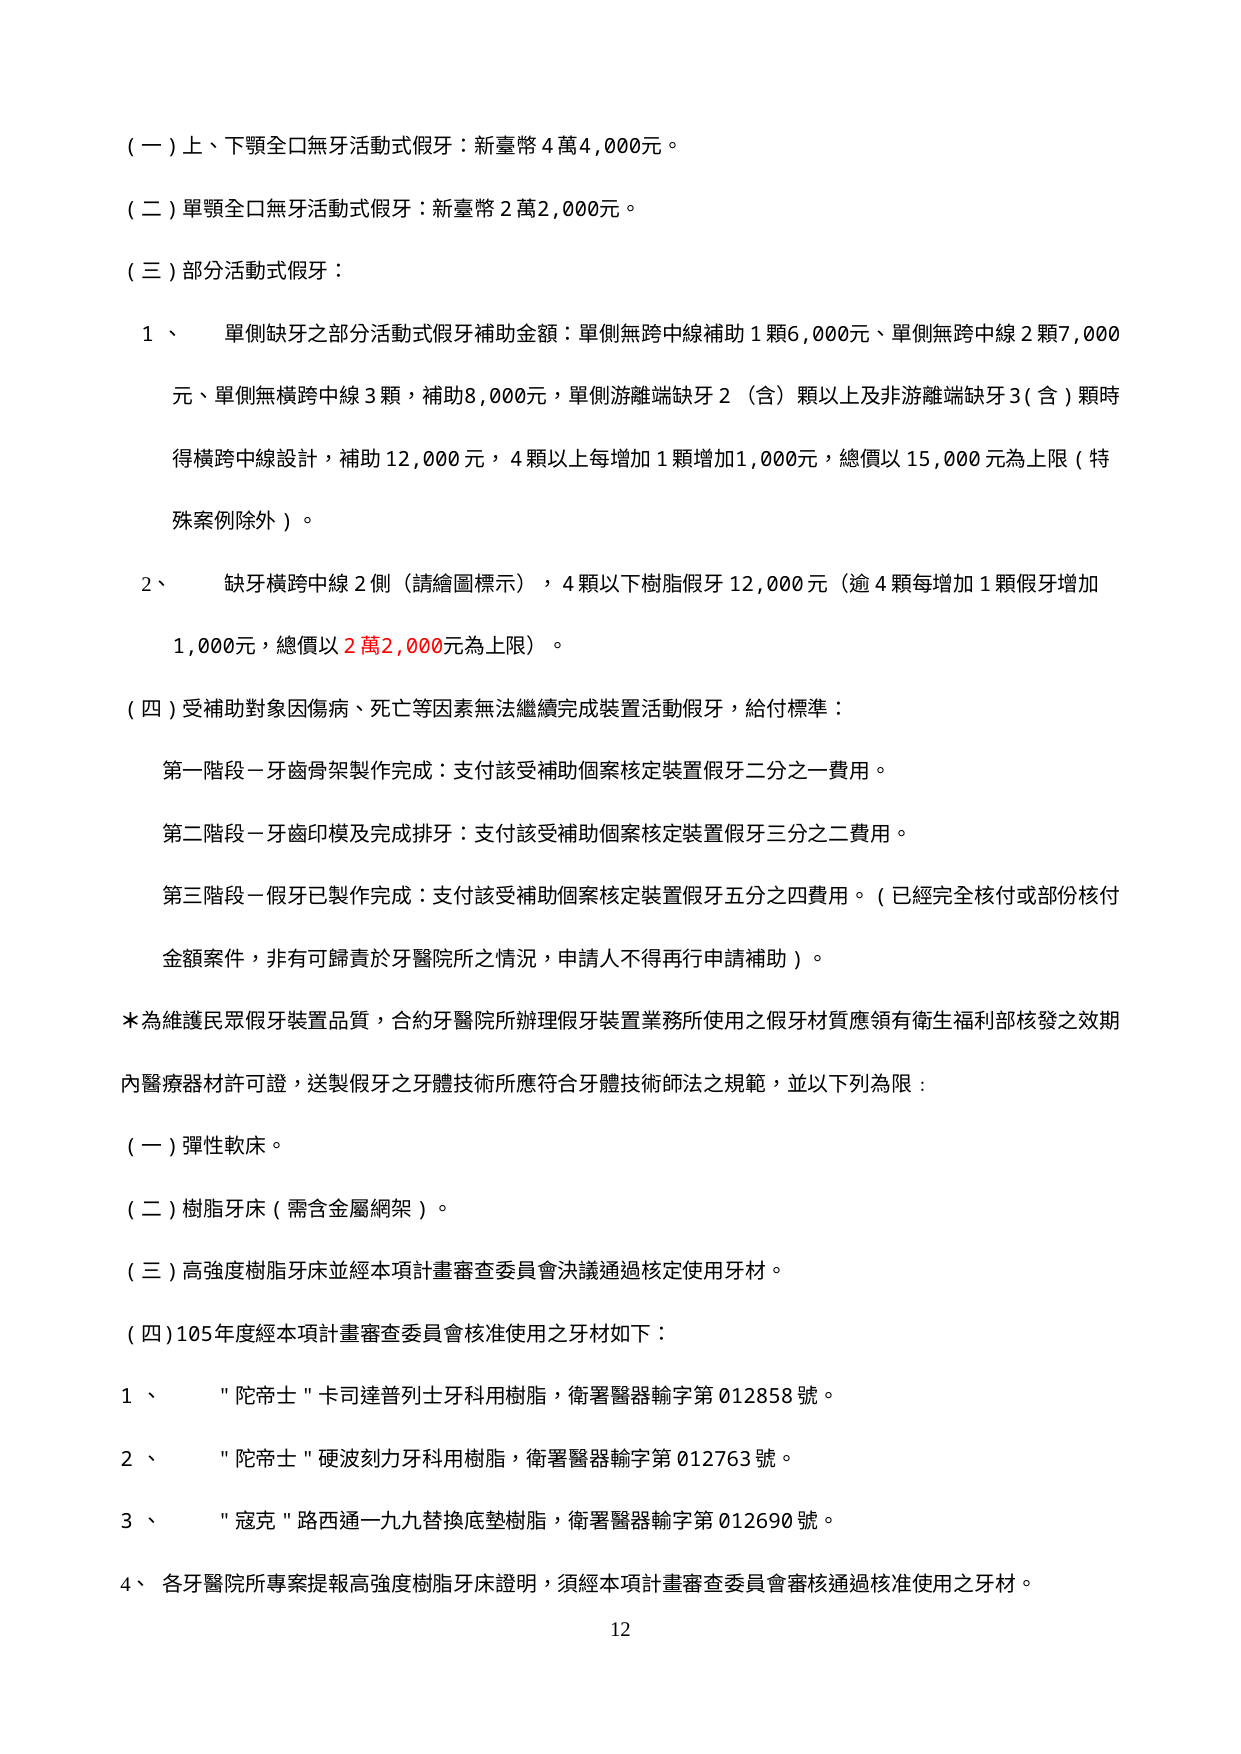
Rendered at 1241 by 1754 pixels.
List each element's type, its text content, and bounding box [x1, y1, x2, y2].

list 各牙醫院所專案提報高強度樹脂牙床證明，須經本項計畫審查委員會審核通過核准使用之牙材。 [120, 1540, 1120, 1603]
text ＊為維護民眾假牙裝置品質，合約牙醫院所辦理假牙裝置業務所使用之假牙材質應領有衛生福利部核發之效期內醫療器材許可證，送製假牙之牙體技術所應符合牙體技術師法之規範，並以下列為限﹕ [120, 978, 1120, 1103]
list "陀帝士"硬波刻力牙科用樹脂，衛署醫器輸字第012763號。 [120, 1415, 1120, 1478]
text (四)受補助對象因傷病、死亡等因素無法繼續完成裝置活動假牙，給付標準： [120, 665, 1120, 728]
text (四)105年度經本項計畫審查委員會核准使用之牙材如下： [120, 1290, 1120, 1353]
text (一)上、下顎全口無牙活動式假牙：新臺幣4萬4,000元。 [120, 103, 1120, 165]
list "陀帝士"卡司達普列士牙科用樹脂，衛署醫器輸字第012858號。 [120, 1353, 1120, 1415]
list "寇克"路西通一九九替換底墊樹脂，衛署醫器輸字第012690號。 [120, 1478, 1120, 1540]
text (二)單顎全口無牙活動式假牙：新臺幣2萬2,000元。 [120, 165, 1120, 228]
list 單側缺牙之部分活動式假牙補助金額：單側無跨中線補助1顆6,000元、單側無跨中線2顆7,000元、單側無橫跨中線3顆，補助8,000元，單側游離端缺牙2（含）顆以上及非游離端缺牙3(含)顆時得橫跨中線設計，補助12,000元，4顆以上每增加1顆增加1,000元，總價以15,000元為上限(特殊案例除外)。 [133, 290, 1120, 540]
text 第二階段－牙齒印模及完成排牙：支付該受補助個案核定裝置假牙三分之二費用。 [157, 790, 1120, 853]
text (三)部分活動式假牙： [120, 228, 1120, 290]
text 第一階段－牙齒骨架製作完成：支付該受補助個案核定裝置假牙二分之一費用。 [157, 728, 1120, 790]
list 缺牙橫跨中線2側（請繪圖標示），4顆以下樹脂假牙12,000元（逾4顆每增加1顆假牙增加1,000元，總價以2萬2,000元為上限）。 [133, 540, 1120, 665]
text (三)高強度樹脂牙床並經本項計畫審查委員會決議通過核定使用牙材。 [120, 1228, 1120, 1290]
text (二)樹脂牙床(需含金屬網架)。 [120, 1165, 1120, 1228]
text (一)彈性軟床。 [120, 1103, 1120, 1165]
text 第三階段－假牙已製作完成：支付該受補助個案核定裝置假牙五分之四費用。(已經完全核付或部份核付金額案件，非有可歸責於牙醫院所之情況，申請人不得再行申請補助)。 [157, 853, 1120, 978]
